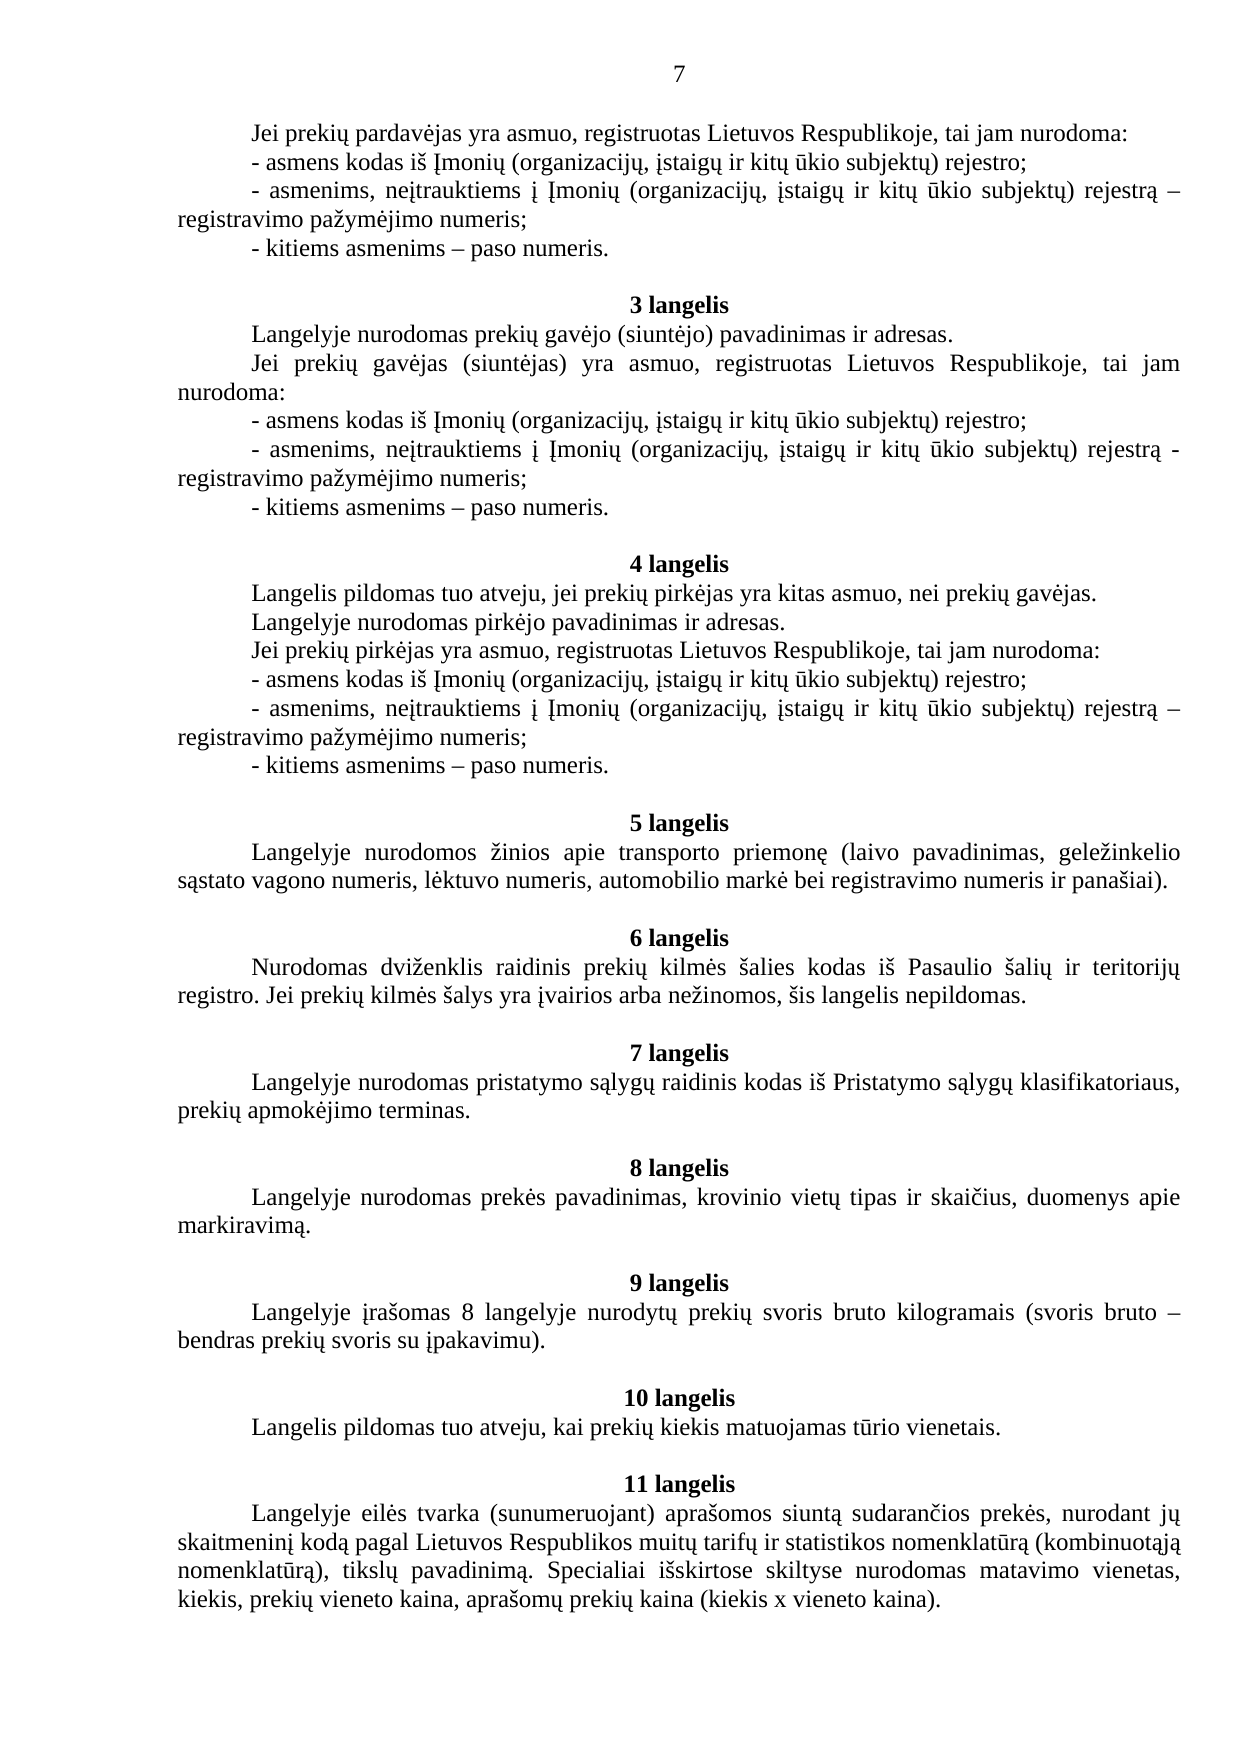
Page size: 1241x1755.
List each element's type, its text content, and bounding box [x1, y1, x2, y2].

text - asmenims, neįtrauktiems į Įmonių (organizacijų, įstaigų ir kitų ūkio subjektų) rejestrą - registravimo pažymėjimo numeris; [177, 434, 1181, 492]
text 5 langelis [177, 808, 1181, 837]
text Nurodomas dviženklis raidinis prekių kilmės šalies kodas iš Pasaulio šalių ir teritorijų registro. Jei prekių kilmės šalys yra įvairios arba nežinomos, šis langelis nepildomas. [177, 952, 1181, 1009]
text Langelyje eilės tvarka (sunumeruojant) aprašomos siuntą sudarančios prekės, nurodant jų skaitmeninį kodą pagal Lietuvos Respublikos muitų tarifų ir statistikos nomenklatūrą (kombinuotąją nomenklatūrą), tikslų pavadinimą. Specialiai išskirtose skiltyse nurodomas matavimo vienetas, kiekis, prekių vieneto kaina, aprašomų prekių kaina (kiekis x vieneto kaina). [177, 1498, 1181, 1613]
text Langelyje nurodomos žinios apie transporto priemonę (laivo pavadinimas, geležinkelio sąstato vagono numeris, lėktuvo numeris, automobilio markė bei registravimo numeris ir panašiai). [177, 837, 1181, 894]
text Langelyje nurodomas pirkėjo pavadinimas ir adresas. [177, 607, 1181, 636]
text - asmens kodas iš Įmonių (organizacijų, įstaigų ir kitų ūkio subjektų) rejestro; [177, 147, 1181, 176]
text - asmens kodas iš Įmonių (organizacijų, įstaigų ir kitų ūkio subjektų) rejestro; [177, 664, 1181, 693]
text 11 langelis [177, 1469, 1181, 1498]
text Jei prekių pirkėjas yra asmuo, registruotas Lietuvos Respublikoje, tai jam nurodoma: [177, 636, 1181, 664]
text Langelyje nurodomas prekių gavėjo (siuntėjo) pavadinimas ir adresas. [177, 319, 1181, 348]
text - asmens kodas iš Įmonių (organizacijų, įstaigų ir kitų ūkio subjektų) rejestro; [177, 406, 1181, 434]
text 8 langelis [177, 1153, 1181, 1182]
text Langelis pildomas tuo atveju, kai prekių kiekis matuojamas tūrio vienetais. [177, 1412, 1181, 1441]
text - asmenims, neįtrauktiems į Įmonių (organizacijų, įstaigų ir kitų ūkio subjektų) rejestrą – registravimo pažymėjimo numeris; [177, 693, 1181, 751]
text Langelis pildomas tuo atveju, jei prekių pirkėjas yra kitas asmuo, nei prekių gavėjas. [177, 578, 1181, 607]
text Jei prekių gavėjas (siuntėjas) yra asmuo, registruotas Lietuvos Respublikoje, tai jam nurodoma: [177, 348, 1181, 406]
text 3 langelis [177, 291, 1181, 319]
text 6 langelis [177, 923, 1181, 952]
text 4 langelis [177, 549, 1181, 578]
text - kitiems asmenims – paso numeris. [177, 233, 1181, 262]
text - kitiems asmenims – paso numeris. [177, 751, 1181, 779]
text Jei prekių pardavėjas yra asmuo, registruotas Lietuvos Respublikoje, tai jam nurodoma: [177, 118, 1181, 147]
text 10 langelis [177, 1383, 1181, 1412]
text Langelyje nurodomas pristatymo sąlygų raidinis kodas iš Pristatymo sąlygų klasifikatoriaus, prekių apmokėjimo terminas. [177, 1067, 1181, 1124]
text - kitiems asmenims – paso numeris. [177, 492, 1181, 521]
text - asmenims, neįtrauktiems į Įmonių (organizacijų, įstaigų ir kitų ūkio subjektų) rejestrą – registravimo pažymėjimo numeris; [177, 176, 1181, 233]
text 9 langelis [177, 1268, 1181, 1297]
text 7 langelis [177, 1038, 1181, 1067]
text Langelyje įrašomas 8 langelyje nurodytų prekių svoris bruto kilogramais (svoris bruto – bendras prekių svoris su įpakavimu). [177, 1297, 1181, 1354]
text Langelyje nurodomas prekės pavadinimas, krovinio vietų tipas ir skaičius, duomenys apie markiravimą. [177, 1182, 1181, 1239]
